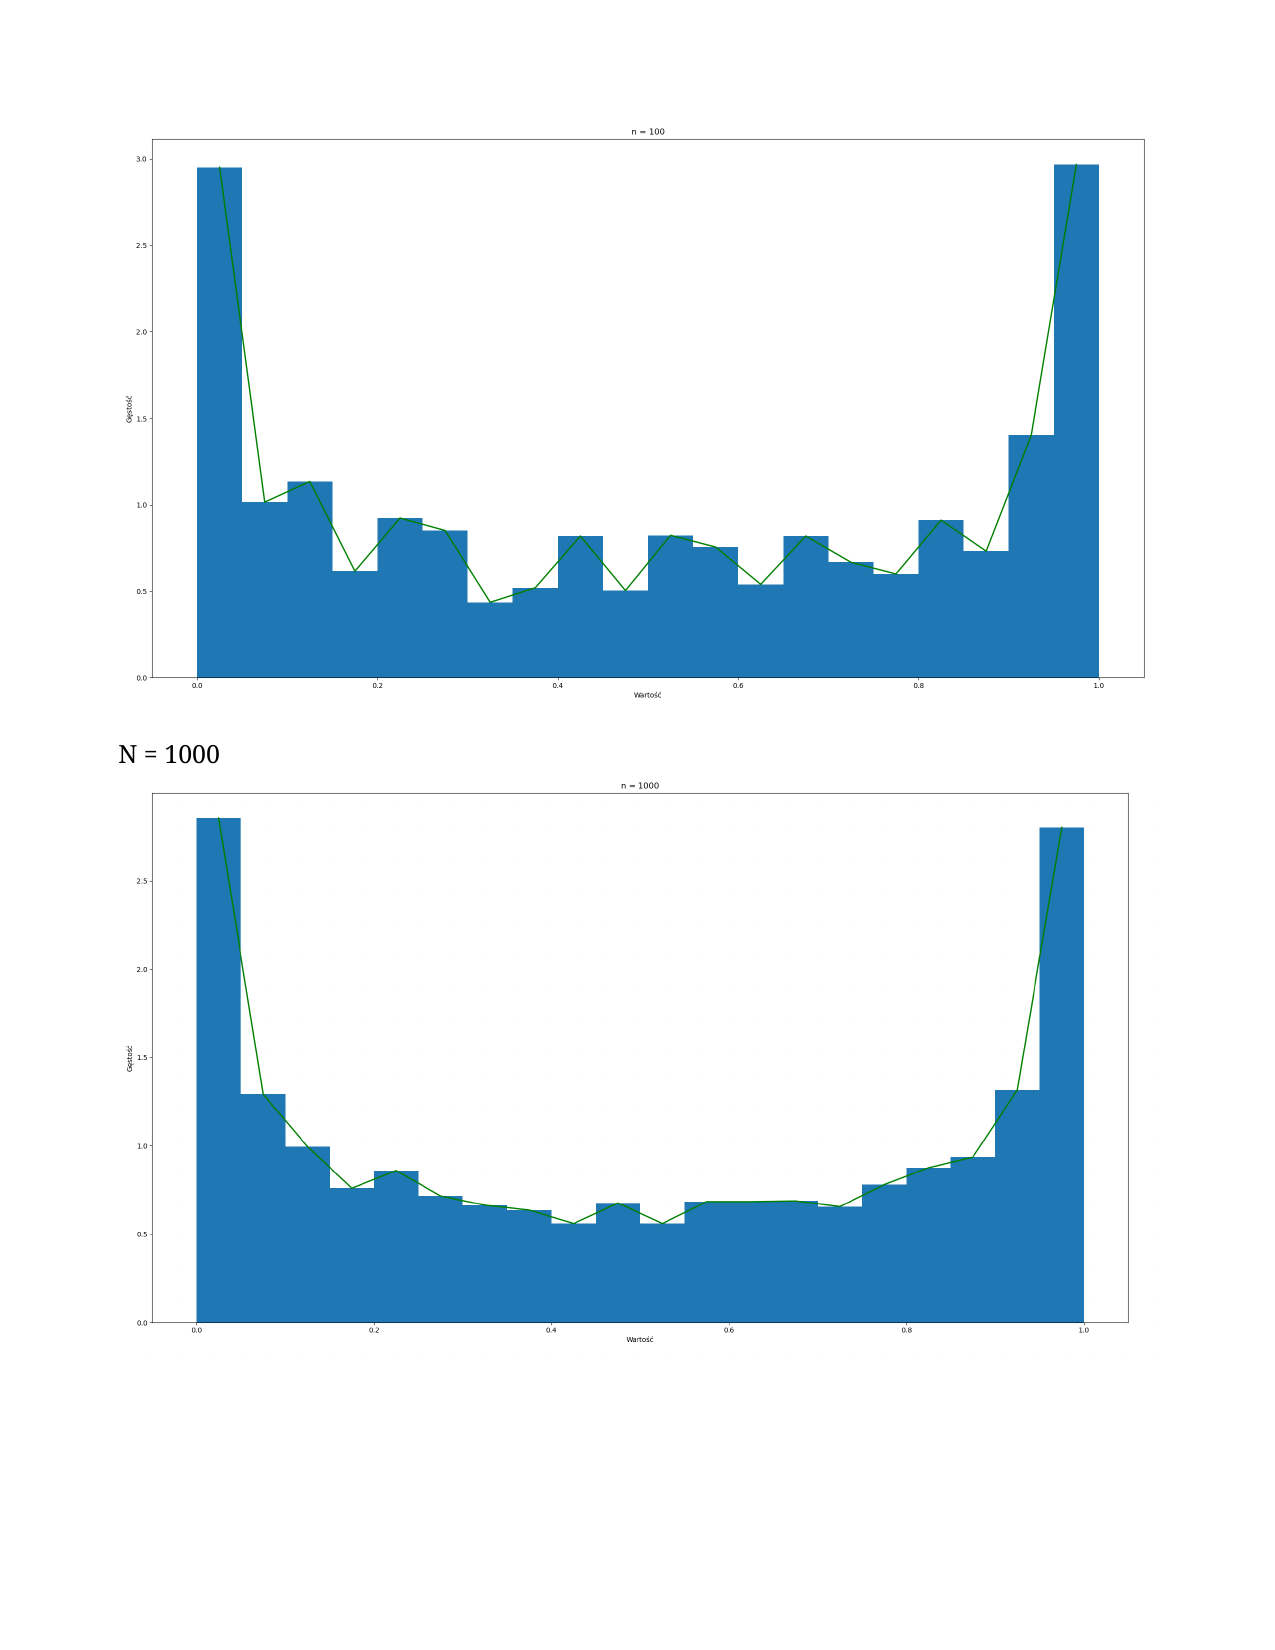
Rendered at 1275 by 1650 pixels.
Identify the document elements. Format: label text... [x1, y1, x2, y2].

picture [118, 770, 1157, 1358]
text N = 1000 [118, 736, 1157, 770]
picture [118, 118, 1157, 703]
